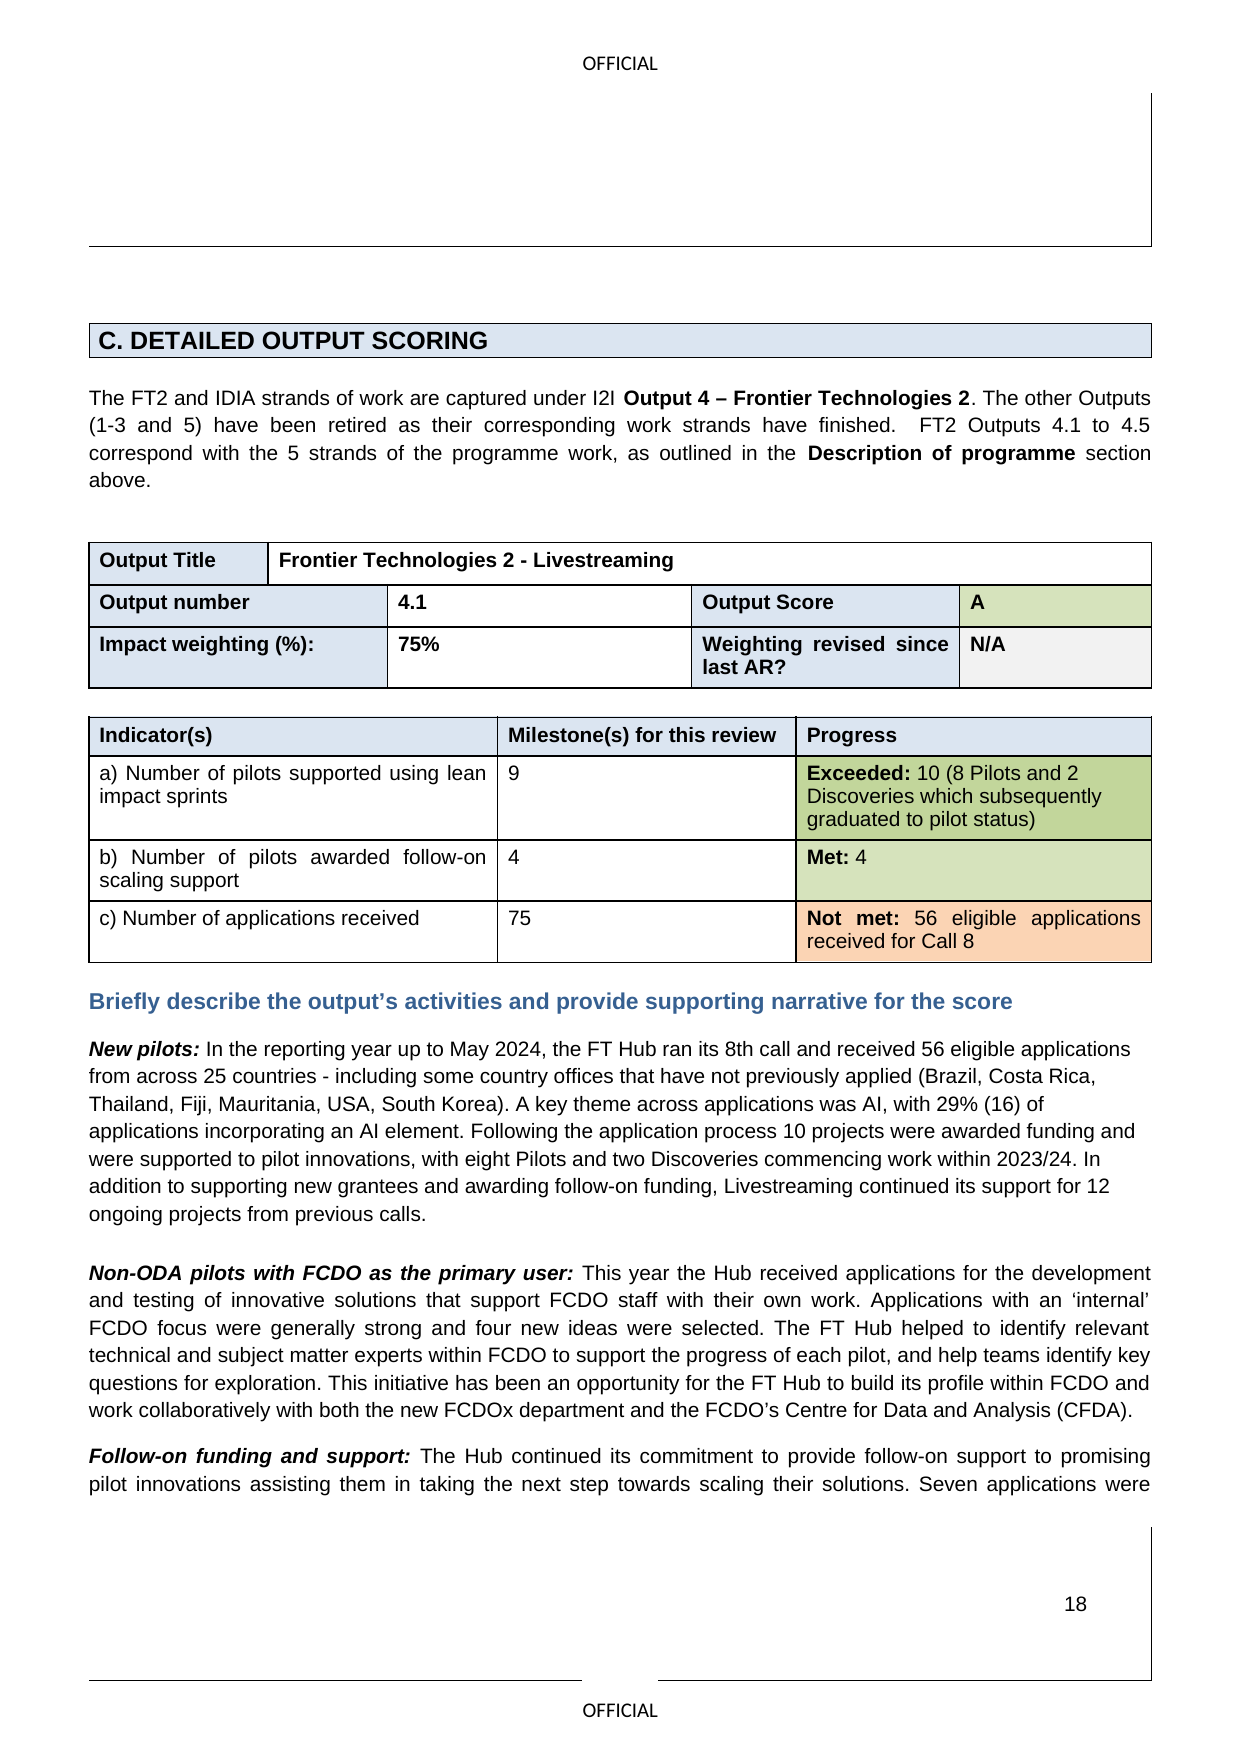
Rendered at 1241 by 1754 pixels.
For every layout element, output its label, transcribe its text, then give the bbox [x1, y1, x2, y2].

table_cell A [960, 586, 1151, 626]
table_cell Output number [90, 586, 387, 626]
text New pilots: In the reporting year up to May 2024, the FT Hub ran its 8th call and received 56 eligible applications from across 25 countries - including some country offices that have not previously applied (Brazil, Costa Rica, Thailand, Fiji, Mauritania, USA, South Korea). A key theme across applications was AI, with 29% (16) of applications incorporating an AI element. Following the application process 10 projects were awarded funding and were supported to pilot innovations, with eight Pilots and two Discoveries commencing work within 2023/24. In addition to supporting new grantees and awarding follow-on funding, Livestreaming continued its support for 12 ongoing projects from previous calls. [89, 1037, 1152, 1226]
subtitle C. DETAILED OUTPUT SCORING [90, 324, 1151, 357]
table_cell N/A [960, 628, 1151, 687]
subtitle Briefly describe the output’s activities and provide supporting narrative for the score [89, 988, 1152, 1014]
table_cell c) Number of applications received [90, 902, 497, 961]
table_cell 75 [498, 902, 795, 961]
table_cell Output Score [692, 586, 959, 626]
table_cell 4.1 [388, 586, 691, 626]
table_cell 4 [498, 841, 795, 900]
table_cell Weighting revised since last AR? [692, 628, 959, 687]
table_cell b) Number of pilots awarded follow-on scaling support [90, 841, 497, 900]
text Non-ODA pilots with FCDO as the primary user: This year the Hub received applications for the development and testing of innovative solutions that support FCDO staff with their own work. Applications with an ‘internal’ FCDO focus were generally strong and four new ideas were selected. The FT Hub helped to identify relevant technical and subject matter experts within FCDO to support the progress of each pilot, and help teams identify key questions for exploration. This initiative has been an opportunity for the FT Hub to build its profile within FCDO and work collaboratively with both the new FCDOx department and the FCDO’s Centre for Data and Analysis (CFDA). [89, 1261, 1152, 1422]
table_header Indicator(s) [90, 718, 497, 755]
table_cell Not met: 56 eligible applications received for Call 8 [797, 902, 1151, 961]
table_cell a) Number of pilots supported using lean impact sprints [90, 757, 497, 839]
text The FT2 and IDIA strands of work are captured under I2I Output 4 – Frontier Technologies 2. The other Outputs (1-3 and 5) have been retired as their corresponding work strands have finished. FT2 Outputs 4.1 to 4.5 correspond with the 5 strands of the programme work, as outlined in the Description of programme section above. [89, 385, 1152, 492]
text Follow-on funding and support: The Hub continued its commitment to provide follow-on support to promising pilot innovations assisting them in taking the next step towards scaling their solutions. Seven applications were [89, 1444, 1152, 1496]
table_cell Met: 4 [797, 841, 1151, 900]
table_cell Impact weighting (%): [90, 628, 387, 687]
table_cell Exceeded: 10 (8 Pilots and 2 Discoveries which subsequently graduated to pilot status) [797, 757, 1151, 839]
table_header Progress [797, 718, 1151, 755]
table_header Frontier Technologies 2 - Livestreaming [269, 543, 1151, 584]
table_cell 9 [498, 757, 795, 839]
table_header Milestone(s) for this review [498, 718, 795, 755]
table_cell 75% [388, 628, 691, 687]
table_header Output Title [90, 543, 267, 584]
